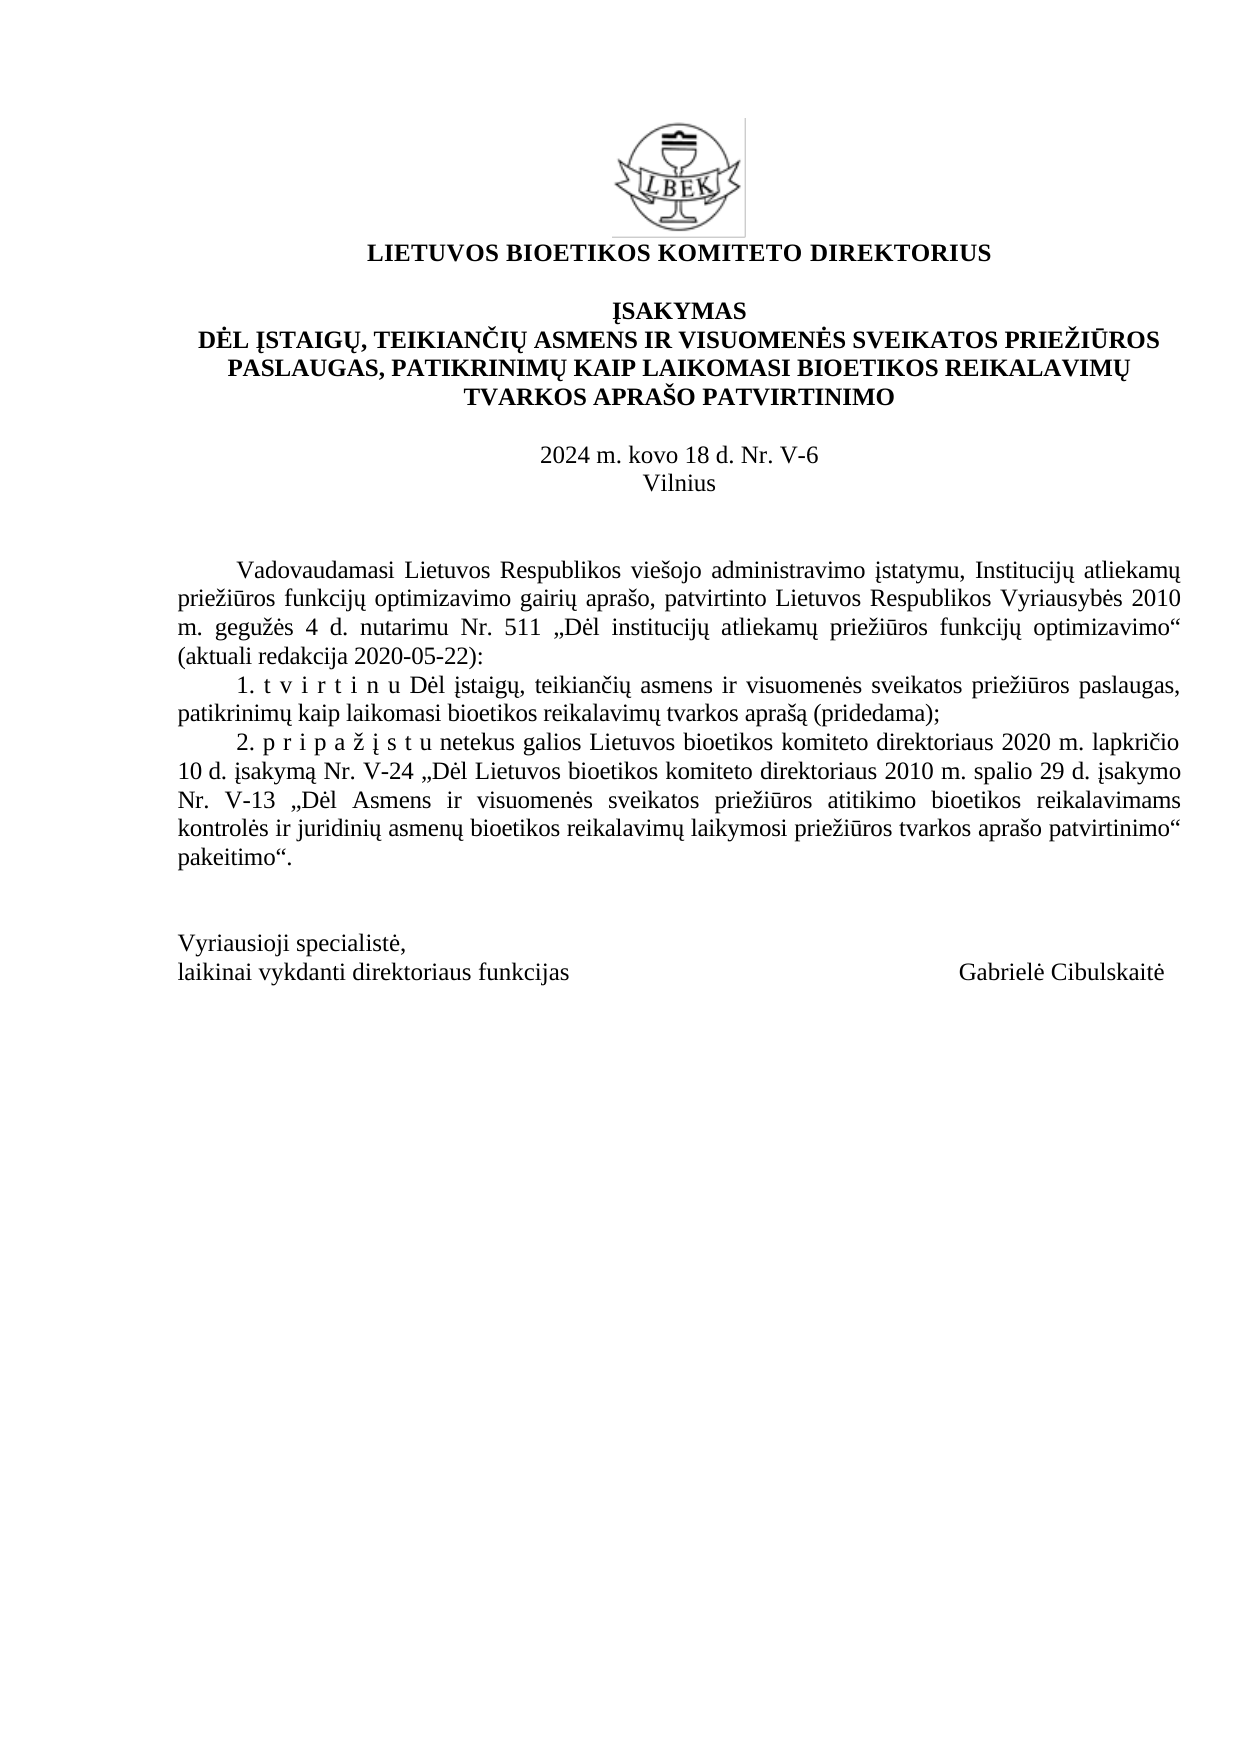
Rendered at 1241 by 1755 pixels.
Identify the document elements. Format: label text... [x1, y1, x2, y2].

text 2. p r i p a ž į s t u netekus galios Lietuvos bioetikos komiteto direktoriaus 2020 m. lapkričio 10 d. įsakymą Nr. V-24 „Dėl Lietuvos bioetikos komiteto direktoriaus 2010 m. spalio 29 d. įsakymo Nr. V-13 „Dėl Asmens ir visuomenės sveikatos priežiūros atitikimo bioetikos reikalavimams kontrolės ir juridinių asmenų bioetikos reikalavimų laikymosi priežiūros tvarkos aprašo patvirtinimo“ pakeitimo“. [177, 727, 1181, 871]
text Vyriausioji specialistė, [177, 928, 1181, 957]
text Vadovaudamasi Lietuvos Respublikos viešojo administravimo įstatymu, Institucijų atliekamų priežiūros funkcijų optimizavimo gairių aprašo, patvirtinto Lietuvos Respublikos Vyriausybės 2010 m. gegužės 4 d. nutarimu Nr. 511 „Dėl institucijų atliekamų priežiūros funkcijų optimizavimo“ (aktuali redakcija 2020-05-22): [177, 555, 1181, 670]
text DĖL ĮSTAIGŲ, TEIKIANČIŲ ASMENS IR VISUOMENĖS SVEIKATOS PRIEŽIŪROS PASLAUGAS, PATIKRINIMŲ KAIP LAIKOMASI BIOETIKOS REIKALAVIMŲ TVARKOS APRAŠO PATVIRTINIMO [177, 325, 1181, 411]
text laikinai vykdanti direktoriaus funkcijas Gabrielė Cibulskaitė [177, 957, 1181, 986]
text ĮSAKYMAS [177, 296, 1181, 325]
text 2024 m. kovo 18 d. Nr. V-6 [177, 440, 1181, 468]
text LIETUVOS BIOETIKOS KOMITETO DIREKTORIUS [177, 238, 1181, 267]
text Vilnius [177, 468, 1181, 497]
text 1. t v i r t i n u Dėl įstaigų, teikiančių asmens ir visuomenės sveikatos priežiūros paslaugas, patikrinimų kaip laikomasi bioetikos reikalavimų tvarkos aprašą (pridedama); [177, 670, 1181, 727]
